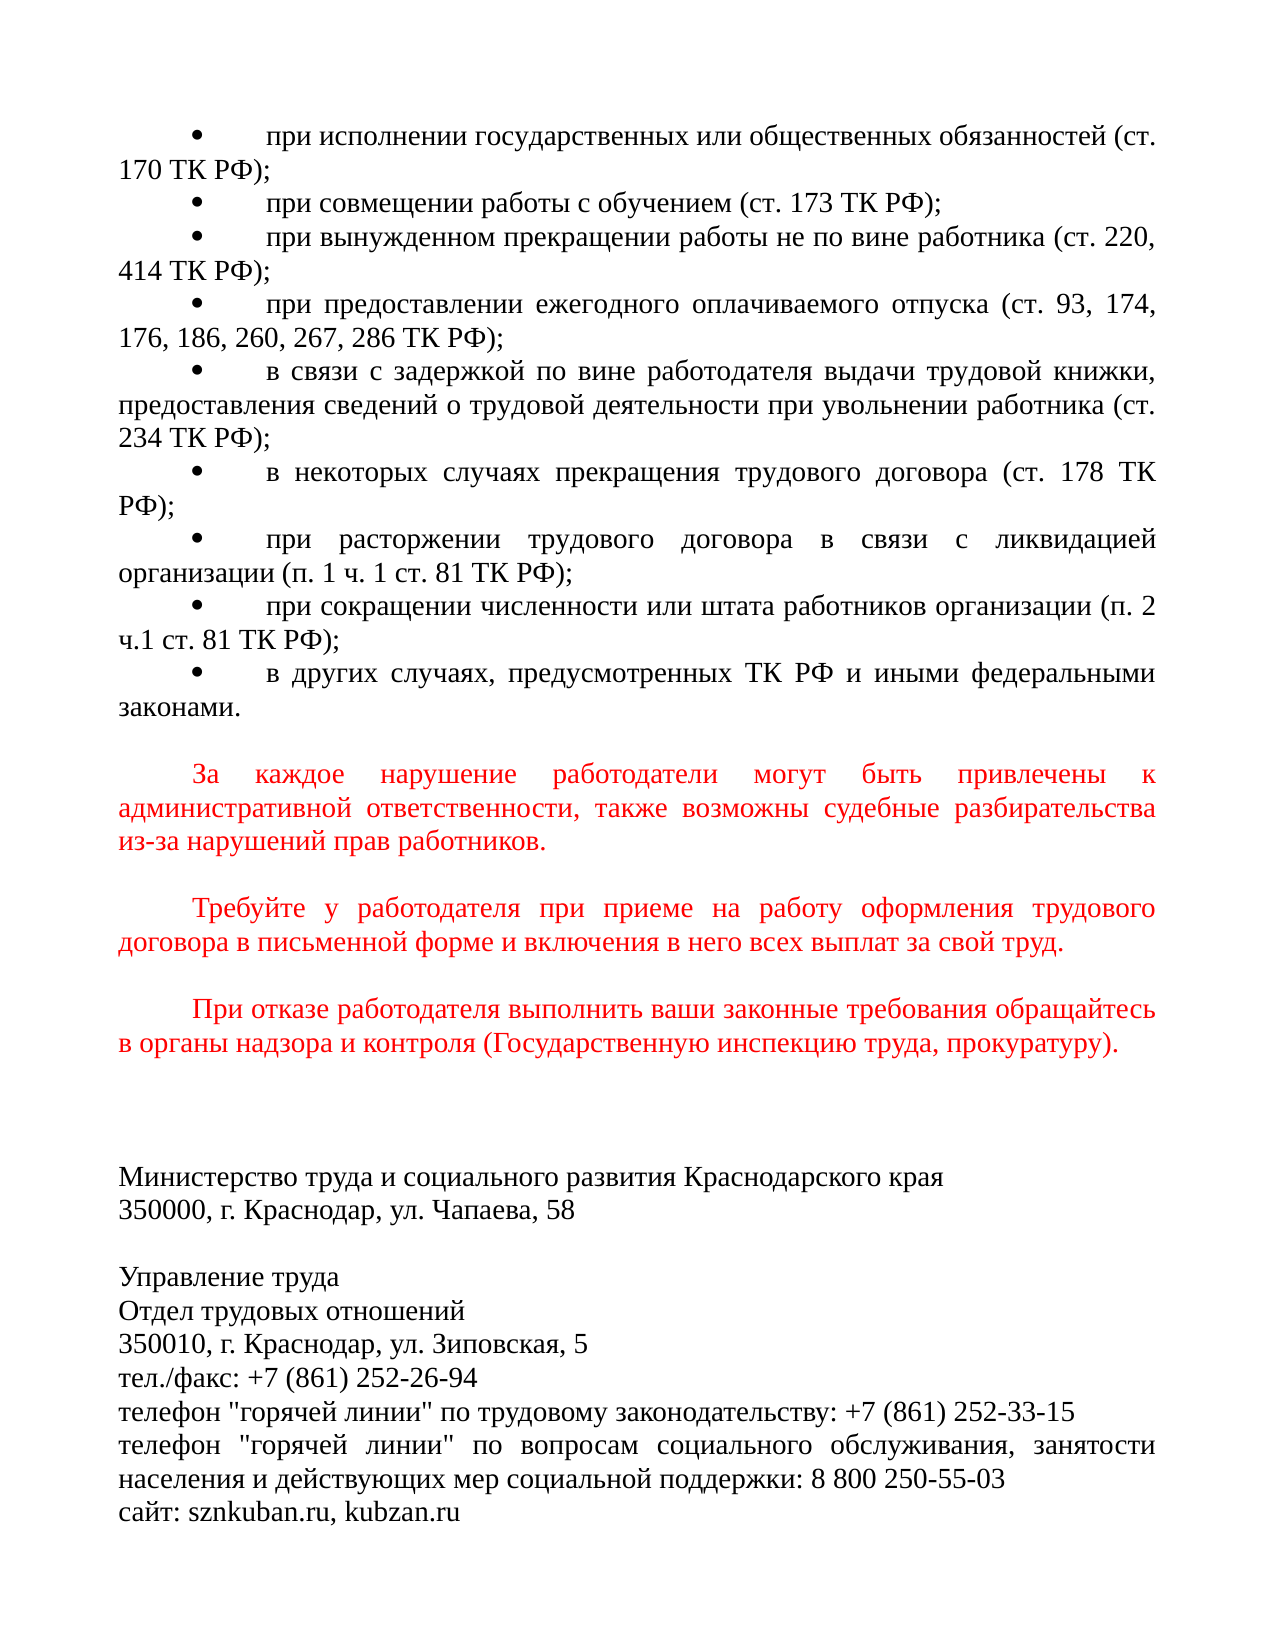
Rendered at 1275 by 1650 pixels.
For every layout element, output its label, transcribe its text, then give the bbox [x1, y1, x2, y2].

text телефон "горячей линии" по трудовому законодательству: +7 (861) 252-33-15 [118, 1394, 1157, 1427]
text Управление труда [118, 1259, 1157, 1293]
list при предоставлении ежегодного оплачиваемого отпуска (ст. 93, 174, 176, 186, 260, 267, 286 ТК РФ); [118, 286, 1157, 353]
list при совмещении работы с обучением (ст. 173 ТК РФ); [118, 185, 1157, 219]
text телефон "горячей линии" по вопросам социального обслуживания, занятости населения и действующих мер социальной поддержки: 8 800 250-55-03 [118, 1427, 1157, 1494]
list в связи с задержкой по вине работодателя выдачи трудовой книжки, предоставления сведений о трудовой деятельности при увольнении работника (ст. 234 ТК РФ); [118, 353, 1157, 454]
text Отдел трудовых отношений [118, 1293, 1157, 1327]
list при расторжении трудового договора в связи с ликвидацией организации (п. 1 ч. 1 ст. 81 ТК РФ); [118, 521, 1157, 588]
text тел./факс: +7 (861) 252-26-94 [118, 1360, 1157, 1394]
text За каждое нарушение работодатели могут быть привлечены к административной ответственности, также возможны судебные разбирательства из-за нарушений прав работников. [118, 756, 1157, 857]
text При отказе работодателя выполнить ваши законные требования обращайтесь в органы надзора и контроля (Государственную инспекцию труда, прокуратуру). [118, 991, 1157, 1058]
text 350000, г. Краснодар, ул. Чапаева, 58 [118, 1192, 1157, 1226]
text Министерство труда и социального развития Краснодарского края [118, 1159, 1157, 1192]
list при вынужденном прекращении работы не по вине работника (ст. 220, 414 ТК РФ); [118, 219, 1157, 286]
list в некоторых случаях прекращения трудового договора (ст. 178 ТК РФ); [118, 454, 1157, 521]
text 350010, г. Краснодар, ул. Зиповская, 5 [118, 1327, 1157, 1360]
list при исполнении государственных или общественных обязанностей (ст. 170 ТК РФ); [118, 118, 1157, 185]
text Требуйте у работодателя при приеме на работу оформления трудового договора в письменной форме и включения в него всех выплат за свой труд. [118, 891, 1157, 958]
list при сокращении численности или штата работников организации (п. 2 ч.1 ст. 81 ТК РФ); [118, 588, 1157, 656]
list в других случаях, предусмотренных ТК РФ и иными федеральными законами. [118, 656, 1157, 723]
text сайт: sznkuban.ru, kubzan.ru [118, 1494, 1157, 1528]
